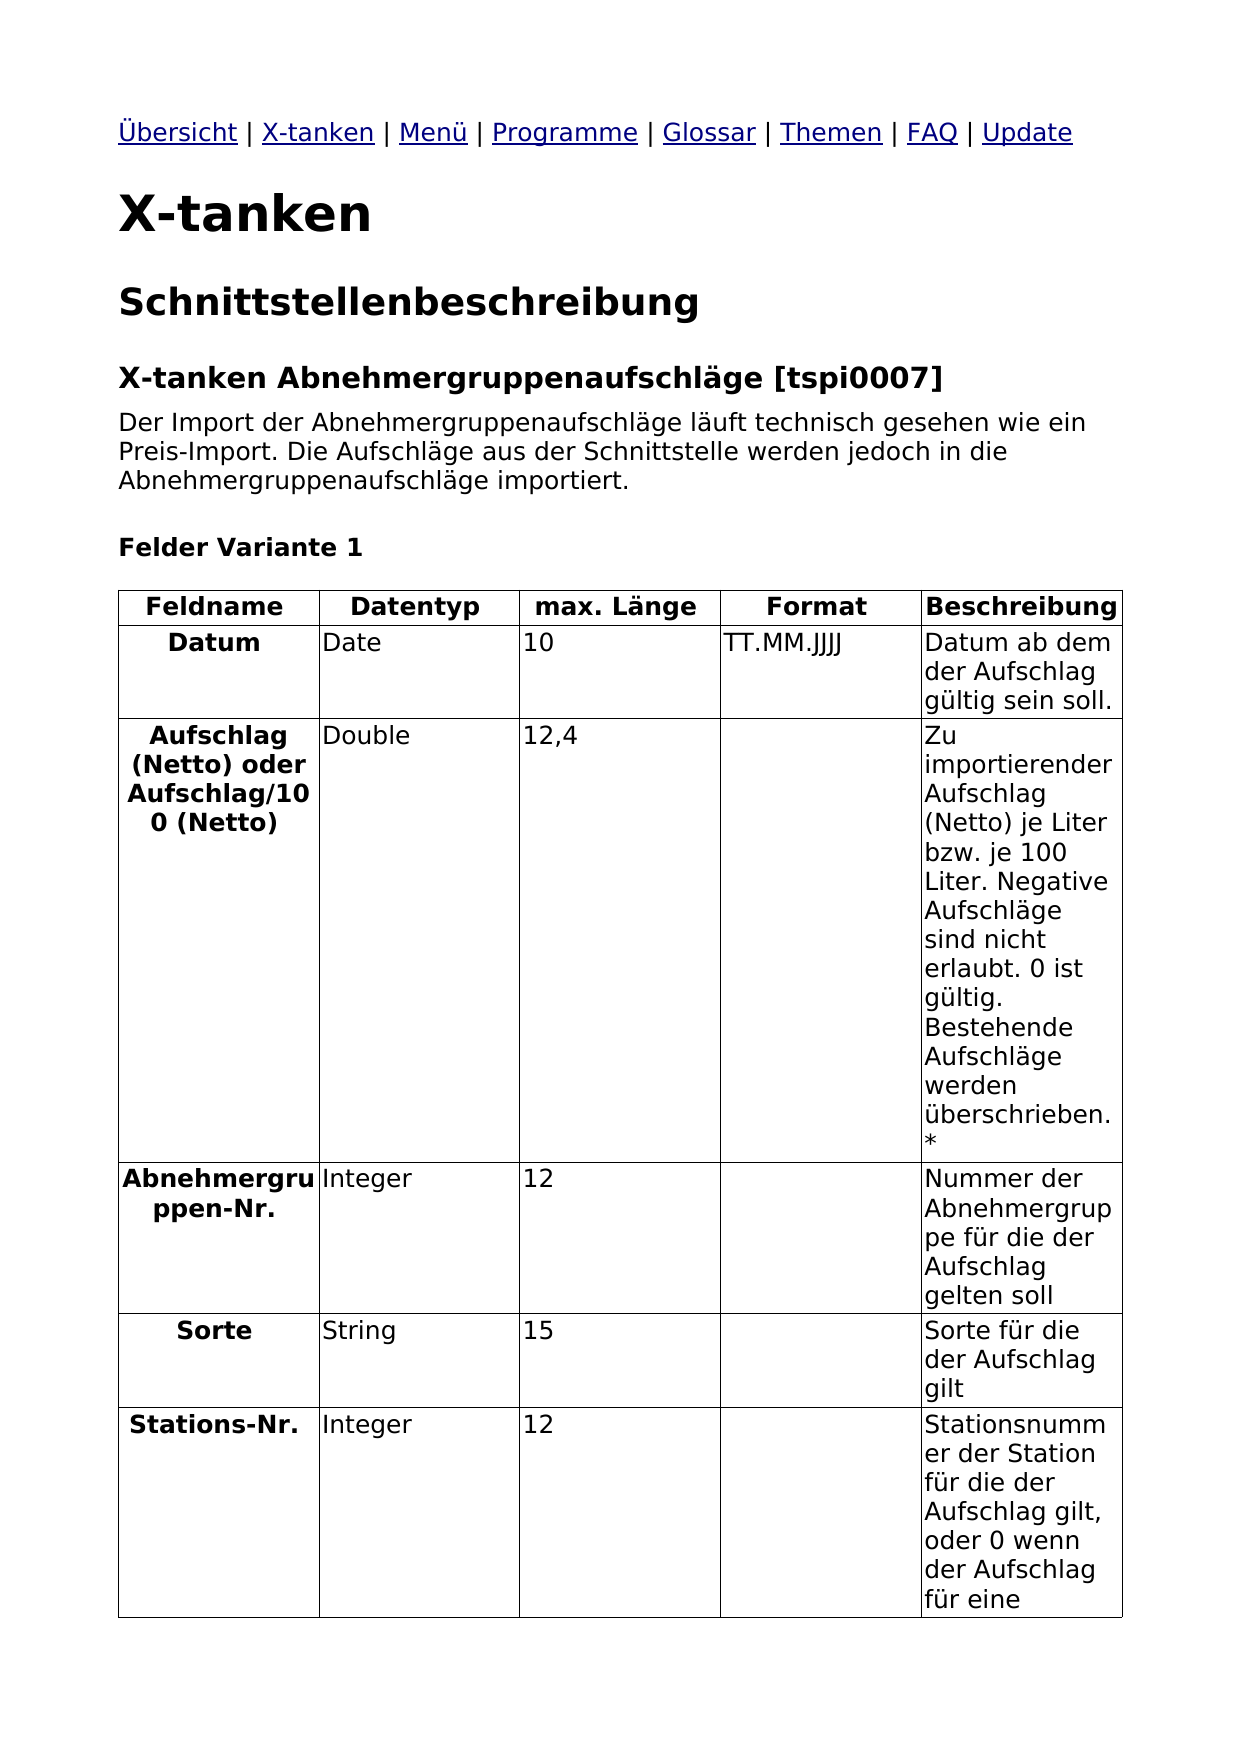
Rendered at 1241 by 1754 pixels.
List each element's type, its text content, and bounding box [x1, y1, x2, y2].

table_cell 12 [520, 1408, 720, 1617]
table_header Beschreibung [922, 591, 1122, 625]
table_cell Date [320, 626, 519, 718]
table_cell Sorte [119, 1314, 319, 1407]
table_cell 15 [520, 1314, 720, 1407]
table_header Datentyp [320, 591, 519, 625]
table_cell String [320, 1314, 519, 1407]
table_cell Sorte für die der Aufschlag gilt [922, 1314, 1122, 1407]
subtitle Schnittstellenbeschreibung [118, 281, 1122, 324]
table_cell Datum [119, 626, 319, 718]
table_cell 12 [520, 1163, 720, 1313]
table_cell [721, 1314, 921, 1407]
subtitle Felder Variante 1 [118, 533, 1122, 562]
table_cell Datum ab dem der Aufschlag gültig sein soll. [922, 626, 1122, 718]
subtitle X-tanken [118, 185, 1122, 243]
text Der Import der Abnehmergruppenaufschläge läuft technisch gesehen wie ein Preis-Import. Die Aufschläge aus der Schnittstelle werden jedoch in die Abnehmergruppenaufschläge importiert. [118, 408, 1122, 496]
table_cell Aufschlag (Netto) oder Aufschlag/100 (Netto) [119, 719, 319, 1162]
table_cell Abnehmergruppen-Nr. [119, 1163, 319, 1313]
table_cell Integer [320, 1163, 519, 1313]
table_cell Nummer der Abnehmergruppe für die der Aufschlag gelten soll [922, 1163, 1122, 1313]
table_cell 12,4 [520, 719, 720, 1162]
table_cell [721, 719, 921, 1162]
table_header Feldname [119, 591, 319, 625]
text Übersicht | X-tanken | Menü | Programme | Glossar | Themen | FAQ | Update [118, 118, 1122, 147]
table_cell 10 [520, 626, 720, 718]
table_cell Integer [320, 1408, 519, 1617]
table_cell [721, 1408, 921, 1617]
table_cell Stationsnummer der Station für die der Aufschlag gilt, oder 0 wenn der Aufschlag für eine [922, 1408, 1122, 1617]
subtitle X-tanken Abnehmergruppenaufschläge [tspi0007] [118, 362, 1122, 396]
table_cell [721, 1163, 921, 1313]
table_cell TT.MM.JJJJ [721, 626, 921, 718]
table_cell Zu importierender Aufschlag (Netto) je Liter bzw. je 100 Liter. Negative Aufschläge sind nicht erlaubt. 0 ist gültig. Bestehende Aufschläge werden überschrieben.* [922, 719, 1122, 1162]
table_cell Stations-Nr. [119, 1408, 319, 1617]
table_header Format [721, 591, 921, 625]
table_cell Double [320, 719, 519, 1162]
table_header max. Länge [520, 591, 720, 625]
